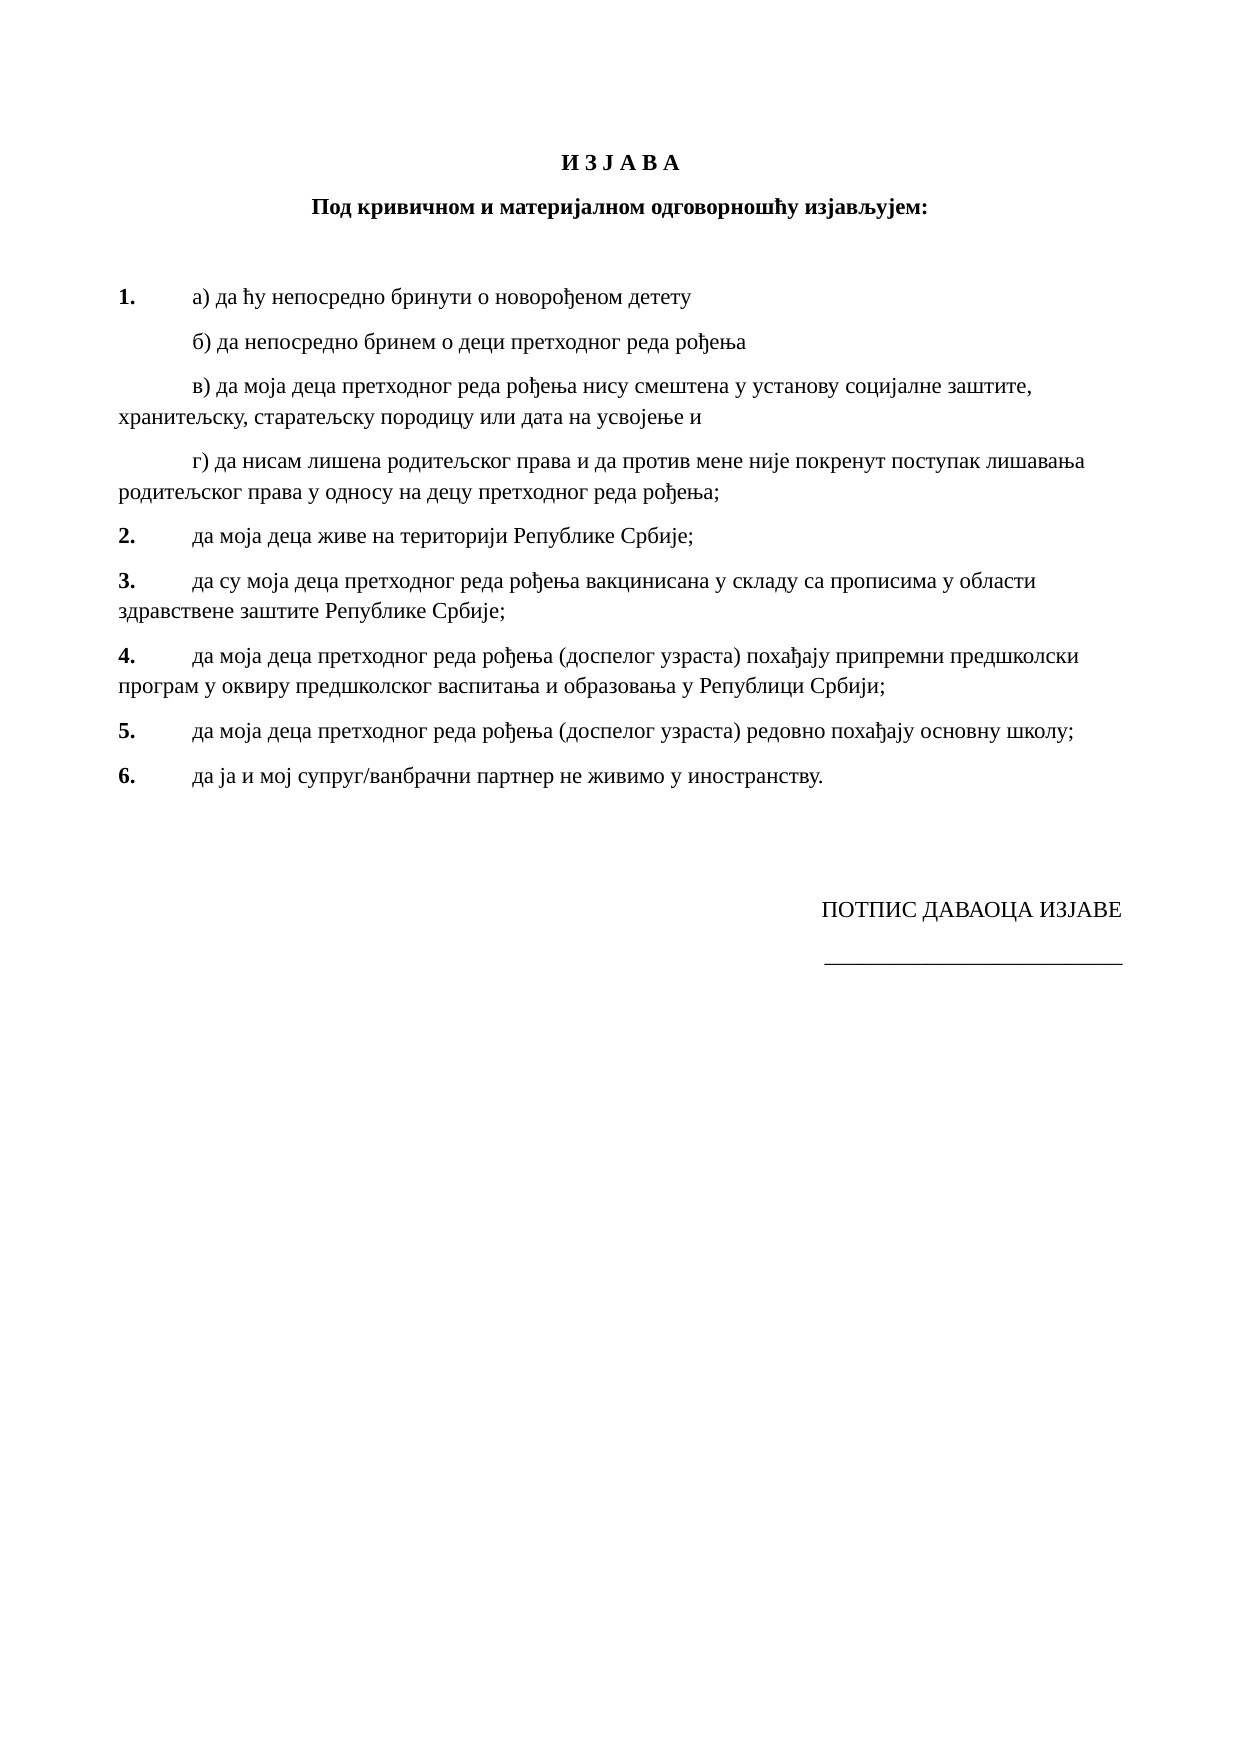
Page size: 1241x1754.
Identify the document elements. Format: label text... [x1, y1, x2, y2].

text 5. да моја деца претходног реда рођења (доспелог узраста) редовно похађају основну школу; [118, 717, 1122, 744]
text 4. да моја деца претходног реда рођења (доспелог узраста) похађају припремни предшколски програм у оквиру предшколског васпитања и образовања у Републици Србији; [118, 642, 1122, 699]
text 6. да ја и мој супруг/ванбрачни партнер не живимо у иностранству. [118, 762, 1122, 788]
text И З Ј А В А [118, 148, 1122, 175]
text 3. да су моја деца претходног реда рођења вакцинисана у складу са прописима у области здравствене заштите Републике Србије; [118, 567, 1122, 624]
text г) да нисам лишена родитељског права и да против мене није покренут поступак лишавања родитељског права у односу на децу претходног реда рођења; [118, 447, 1122, 504]
text 2. да моја деца живе на територији Републике Србије; [118, 522, 1122, 549]
text Под кривичном и материјалном одговорношћу изјављујем: [118, 193, 1122, 220]
text б) да непосредно бринем о деци претходног реда рођења [118, 328, 1122, 354]
text 1. а) да ћу непосредно бринути о новорођеном детету [118, 283, 1122, 309]
text ПОТПИС ДАВАОЦА ИЗЈАВЕ [118, 896, 1122, 923]
text в) да моја деца претходног реда рођења нису смештена у установу социјалне заштите, хранитељску, старатељску породицу или дата на усвојење и [118, 372, 1122, 429]
text __________________________ [118, 941, 1122, 968]
